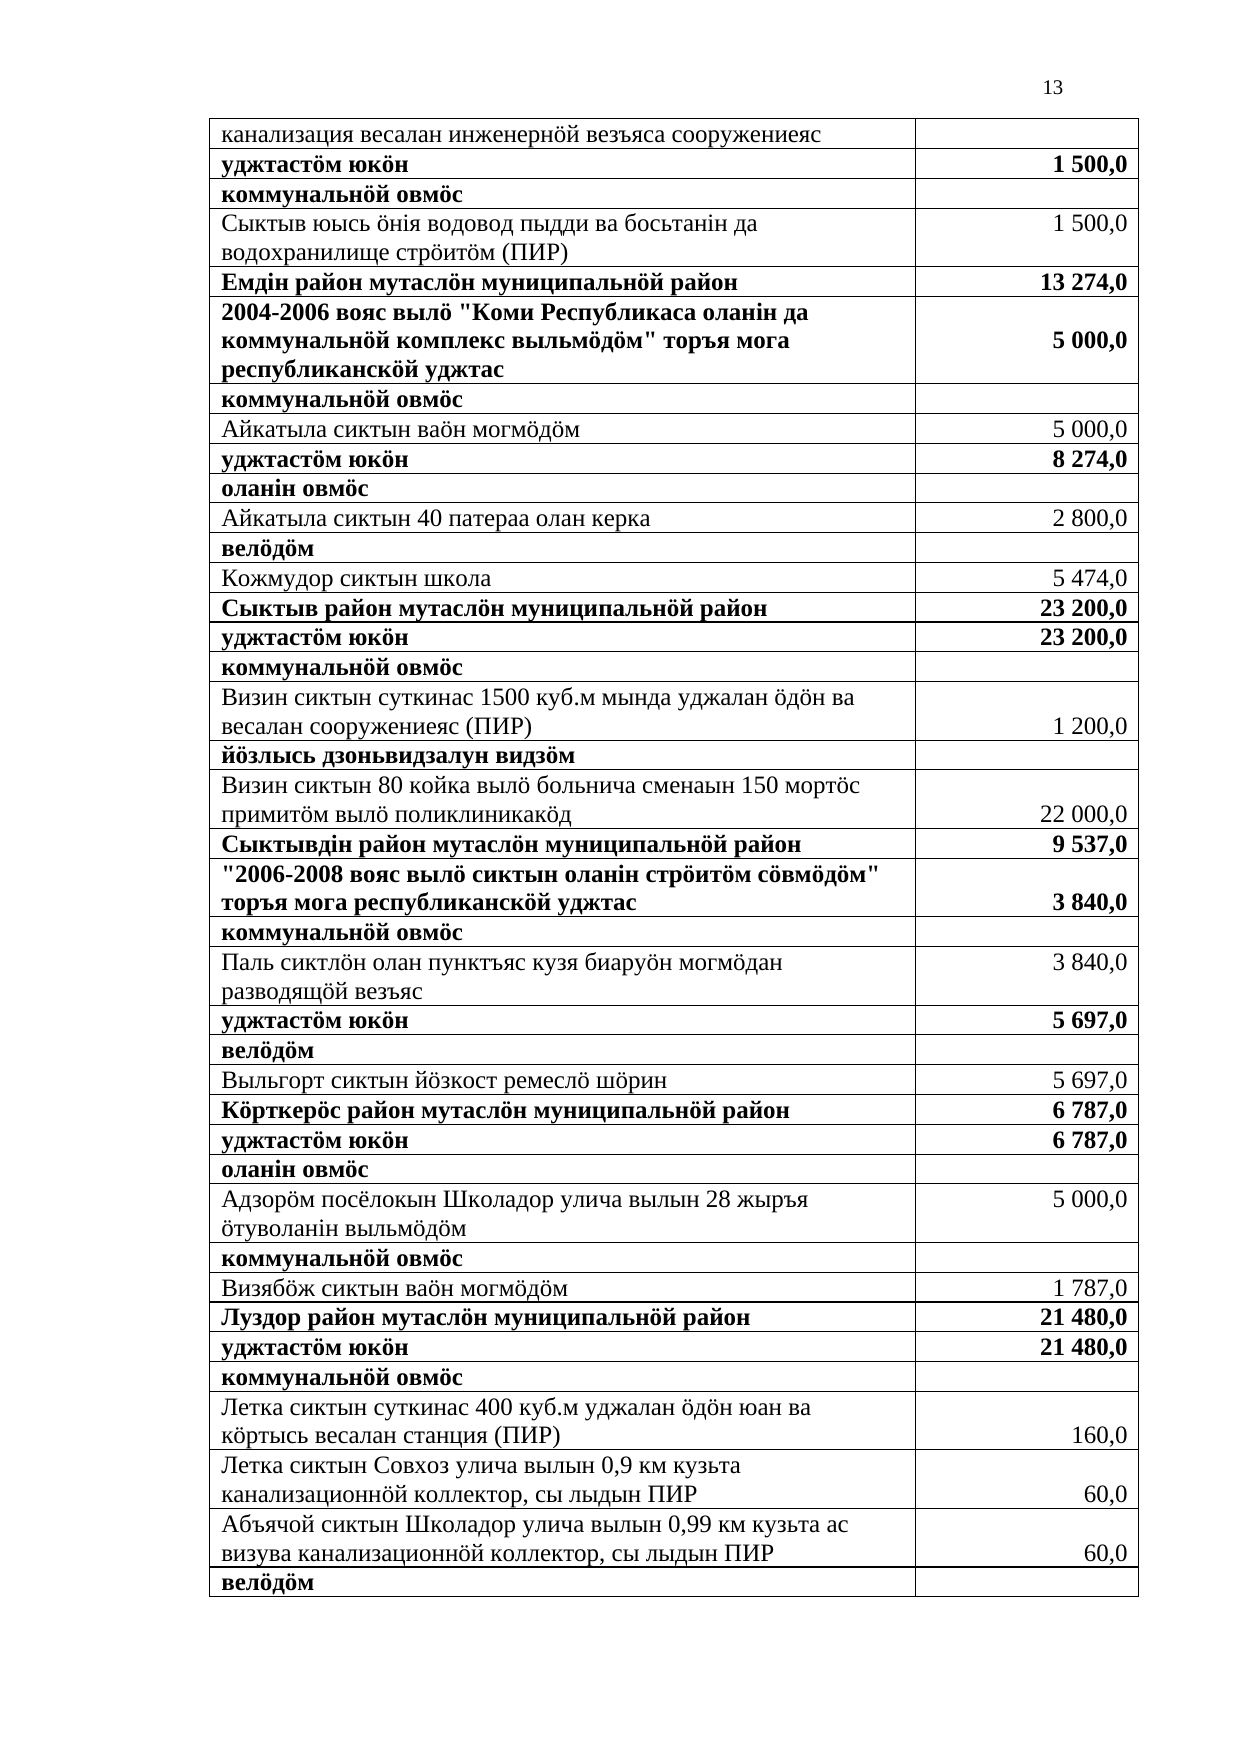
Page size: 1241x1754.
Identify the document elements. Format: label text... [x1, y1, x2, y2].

table_cell Емдiн район мутаслöн муниципальнöй район [210, 267, 915, 296]
table_cell оланiн овмöс [210, 1155, 915, 1183]
table_cell [916, 1362, 1138, 1391]
table_cell [1139, 562, 1198, 592]
table_cell [1139, 1508, 1198, 1566]
table_cell [1139, 1064, 1198, 1094]
table_cell [1139, 1124, 1198, 1153]
table_cell уджтастöм юкöн [210, 444, 915, 472]
table_cell [916, 1243, 1138, 1272]
table_cell 3 840,0 [916, 859, 1138, 916]
table_cell [1139, 828, 1198, 858]
table_cell [1139, 621, 1198, 651]
table_cell 5 474,0 [916, 563, 1138, 592]
table_cell [916, 741, 1138, 769]
table_cell [1139, 443, 1198, 472]
table_cell [1139, 592, 1198, 621]
table_cell [916, 384, 1138, 413]
table_cell [916, 652, 1138, 681]
table_cell коммунальнöй овмöс [210, 917, 915, 946]
table_cell Сыктыв район мутаслöн муниципальнöй район [210, 593, 915, 621]
table_cell [916, 474, 1138, 502]
table_cell Айкатыла сиктын 40 патераа олан керка [210, 503, 915, 532]
table_cell 5 000,0 [916, 414, 1138, 443]
table_cell [1139, 916, 1198, 946]
table_cell 21 480,0 [916, 1303, 1138, 1331]
table_cell [1139, 296, 1198, 383]
table_cell коммунальнöй овмöс [210, 1243, 915, 1272]
table_cell Адзорöм посёлокын Школадор улича вылын 28 жыръя öтуволанiн выльмöдöм [210, 1184, 915, 1242]
table_cell [1139, 1361, 1198, 1391]
table_cell 1 500,0 [916, 149, 1138, 178]
table_cell [1139, 946, 1198, 1004]
table_cell [1139, 1242, 1198, 1272]
table_cell "2006-2008 вояс вылö сиктын оланiн стрöитöм сöвмöдöм" торъя мога республиканскöй уджтас [210, 859, 915, 916]
table_cell 5 697,0 [916, 1006, 1138, 1034]
table_cell [916, 1155, 1138, 1183]
table_cell Айкатыла сиктын ваöн могмöдöм [210, 414, 915, 443]
table_cell 8 274,0 [916, 444, 1138, 472]
table_cell уджтастöм юкöн [210, 149, 915, 178]
table_cell [916, 1035, 1138, 1064]
table_cell коммунальнöй овмöс [210, 1362, 915, 1391]
table_cell 6 787,0 [916, 1125, 1138, 1153]
table_cell 5 000,0 [916, 1184, 1138, 1242]
table_cell Выльгорт сиктын йöзкост ремеслö шöрин [210, 1065, 915, 1094]
table_cell 23 200,0 [916, 623, 1138, 651]
table_cell 2004-2006 вояс вылö "Коми Республикаса оланiн да коммунальнöй комплекс выльмöдöм" торъя мога республиканскöй уджтас [210, 297, 915, 383]
table_cell Сыктыв юысь öнiя водовод пыдди ва босьтанін да водохранилище стрöитöм (ПИР) [210, 209, 915, 266]
table_cell Визябöж сиктын ваöн могмöдöм [210, 1273, 915, 1301]
table_cell 21 480,0 [916, 1332, 1138, 1361]
table_cell 9 537,0 [916, 829, 1138, 858]
table_cell [1139, 1005, 1198, 1034]
table_cell 2 800,0 [916, 503, 1138, 532]
table_cell коммунальнöй овмöс [210, 384, 915, 413]
table_cell Луздор район мутаслöн муниципальнöй район [210, 1303, 915, 1331]
table_cell 60,0 [916, 1450, 1138, 1508]
table_cell [1139, 178, 1198, 207]
table_cell 5 000,0 [916, 297, 1138, 383]
table_cell [1139, 118, 1198, 148]
table_cell 3 840,0 [916, 947, 1138, 1004]
table_cell [1139, 651, 1198, 681]
table_cell [1139, 148, 1198, 178]
table_cell 13 274,0 [916, 267, 1138, 296]
table_cell уджтастöм юкöн [210, 1125, 915, 1153]
table_cell велöдöм [210, 1035, 915, 1064]
table_cell Летка сиктын суткинас 400 куб.м уджалан öдöн юан ва кöртысь весалан станция (ПИР) [210, 1392, 915, 1449]
table_cell [916, 533, 1138, 562]
table_cell [1139, 769, 1198, 828]
table_cell [1139, 1391, 1198, 1449]
table_cell 22 000,0 [916, 770, 1138, 828]
table_cell 1 200,0 [916, 682, 1138, 739]
table_cell [916, 917, 1138, 946]
table_cell Паль сиктлöн олан пунктъяс кузя биаруöн могмöдан разводящöй везъяс [210, 947, 915, 1004]
table_cell канализация весалан инженернöй везъяса сооружениеяс [210, 119, 915, 148]
table_cell Кожмудор сиктын школа [210, 563, 915, 592]
table_cell оланiн овмöс [210, 474, 915, 502]
table_cell 23 200,0 [916, 593, 1138, 621]
table_cell [1139, 208, 1198, 266]
table_cell [916, 119, 1138, 148]
table_cell коммунальнöй овмöс [210, 179, 915, 207]
table_cell [1139, 1183, 1198, 1242]
table_cell Абъячой сиктын Школадор улича вылын 0,99 км кузьта ас визува канализационнöй коллектор, сы лыдын ПИР [210, 1509, 915, 1566]
table_cell Сыктывдiн район мутаслöн муниципальнöй район [210, 829, 915, 858]
table_cell Визин сиктын 80 койка вылö больнича сменаын 150 мортöс примитöм вылö поликлиникакöд [210, 770, 915, 828]
table_cell Кöрткерöс район мутаслöн муниципальнöй район [210, 1095, 915, 1124]
table_cell 60,0 [916, 1509, 1138, 1566]
table_cell Визин сиктын суткинас 1500 куб.м мында уджалан öдöн ва весалан сооружениеяс (ПИР) [210, 682, 915, 739]
table_cell уджтастöм юкöн [210, 1332, 915, 1361]
table_cell [1139, 1301, 1198, 1331]
table_cell 1 500,0 [916, 209, 1138, 266]
table_cell Летка сиктын Совхоз улича вылын 0,9 км кузьта канализационнöй коллектор, сы лыдын ПИР [210, 1450, 915, 1508]
table_cell 1 787,0 [916, 1273, 1138, 1301]
table_cell [1139, 681, 1198, 739]
table_cell [1139, 1331, 1198, 1361]
table_cell [1139, 502, 1198, 532]
table_cell [1139, 1566, 1198, 1596]
table_cell йöзлысь дзоньвидзалун видзöм [210, 741, 915, 769]
table_cell 6 787,0 [916, 1095, 1138, 1124]
table_cell [1139, 383, 1198, 413]
table_cell [1139, 1154, 1198, 1183]
table_cell [1139, 740, 1198, 769]
table_cell 160,0 [916, 1392, 1138, 1449]
table_cell уджтастöм юкöн [210, 623, 915, 651]
table_cell [1139, 1094, 1198, 1124]
table_cell [1139, 858, 1198, 916]
table_cell [1139, 266, 1198, 296]
table_cell [1139, 413, 1198, 443]
table_cell [1139, 473, 1198, 502]
table_cell велöдöм [210, 1568, 915, 1596]
table_cell [1139, 1449, 1198, 1508]
table_cell 5 697,0 [916, 1065, 1138, 1094]
table_cell [1139, 532, 1198, 562]
table_cell коммунальнöй овмöс [210, 652, 915, 681]
table_cell [1139, 1272, 1198, 1301]
table_cell [916, 1568, 1138, 1596]
table_cell уджтастöм юкöн [210, 1006, 915, 1034]
table_cell [916, 179, 1138, 207]
table_cell велöдöм [210, 533, 915, 562]
table_cell [1139, 1034, 1198, 1064]
